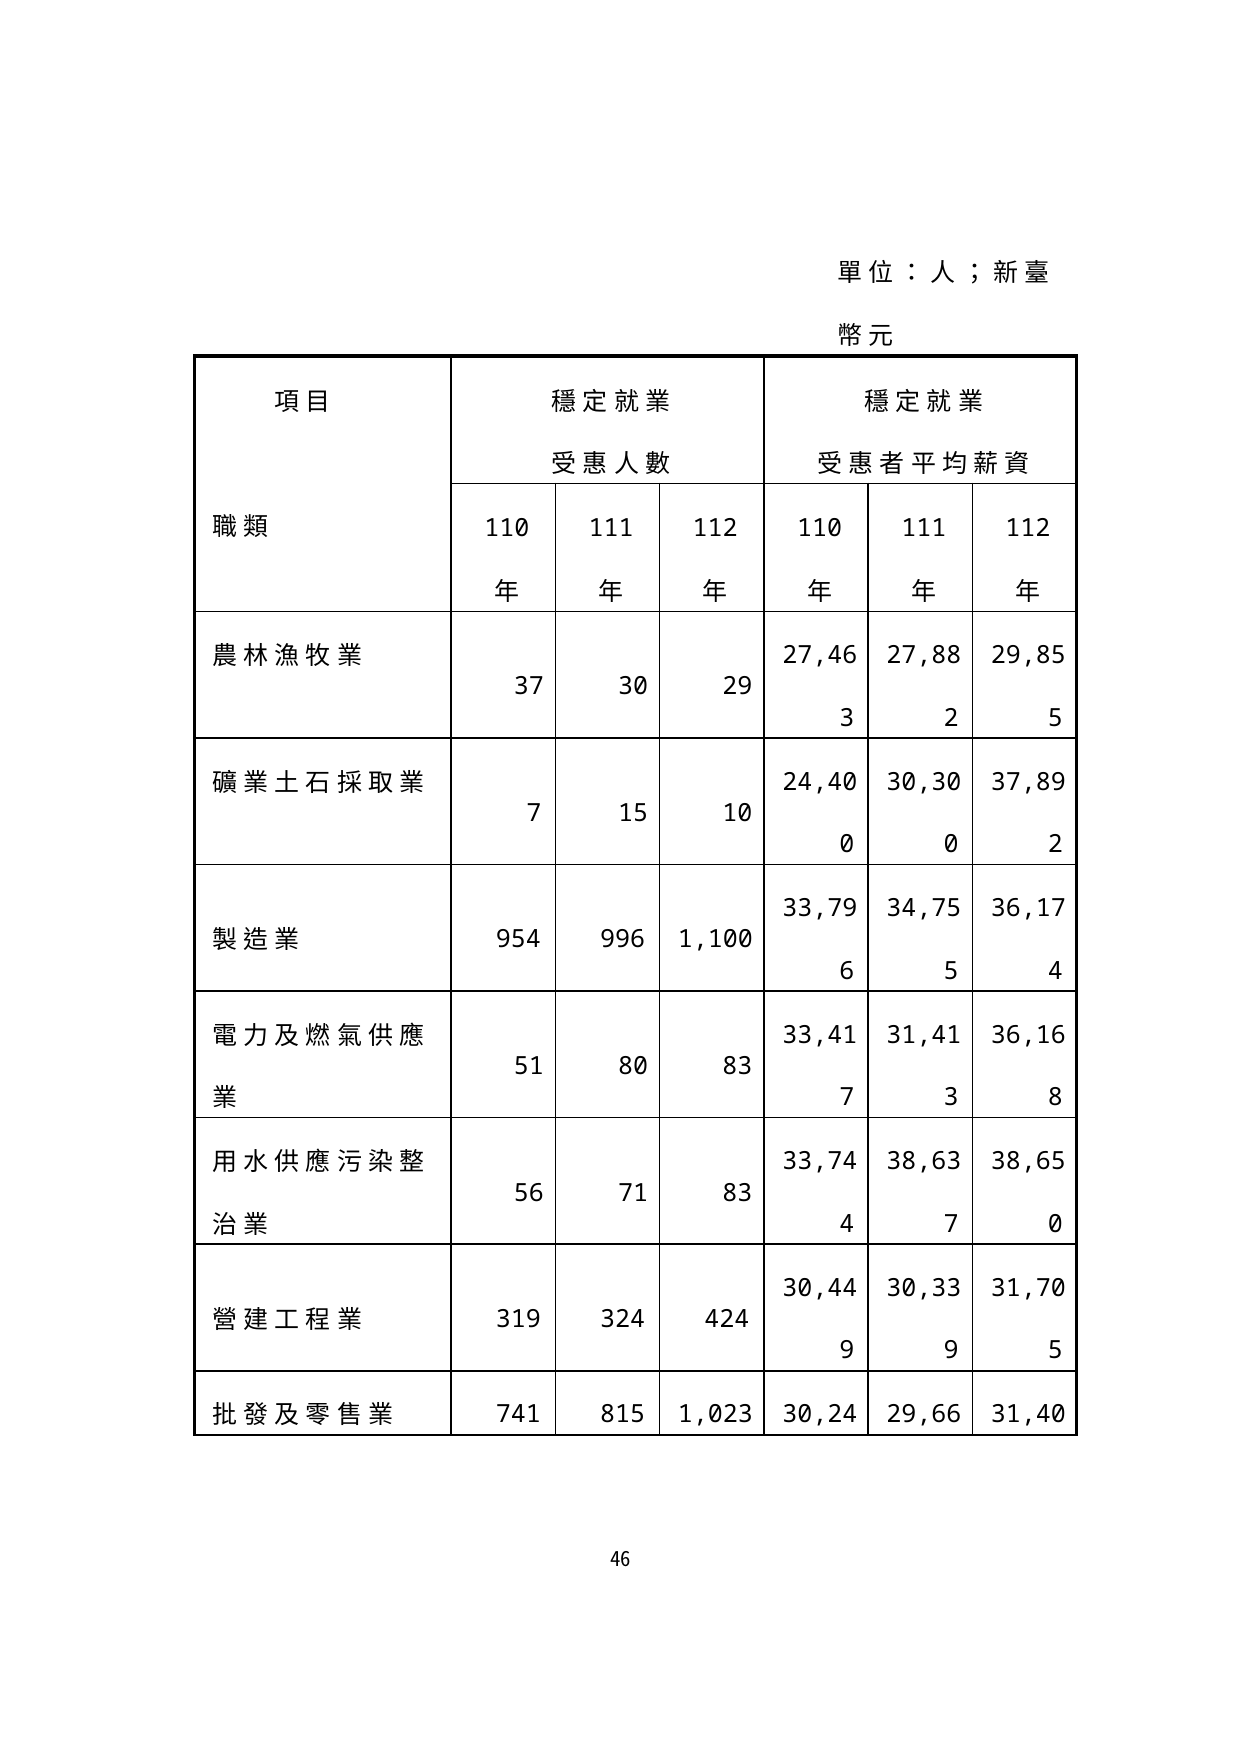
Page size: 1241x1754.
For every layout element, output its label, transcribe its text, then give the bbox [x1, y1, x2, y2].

table_cell 30,339 [869, 1245, 972, 1370]
table_cell 815 [556, 1372, 659, 1434]
table_cell 7 [452, 739, 555, 864]
table_header 項目 職類 [196, 358, 450, 611]
table_cell 27,882 [869, 612, 972, 737]
table_cell 農林漁牧業 [196, 612, 450, 737]
table_cell 29,855 [973, 612, 1075, 737]
table_cell 31,413 [869, 992, 972, 1117]
table_cell 954 [452, 865, 555, 990]
table_cell 38,637 [869, 1118, 972, 1243]
table_cell 56 [452, 1118, 555, 1243]
table_cell 31,705 [973, 1245, 1075, 1370]
table_cell 29 [660, 612, 763, 737]
table_cell 34,755 [869, 865, 972, 990]
table_cell 37 [452, 612, 555, 737]
table_header 穩定就業 受惠人數 [452, 358, 763, 482]
table_cell 51 [452, 992, 555, 1117]
table_cell 33,744 [765, 1118, 867, 1243]
table_cell 112年 [660, 484, 763, 611]
table_cell 31,40 [973, 1372, 1075, 1434]
table_cell 電力及燃氣供應業 [196, 992, 450, 1117]
table_cell 111年 [869, 484, 972, 611]
table_cell 礦業土石採取業 [196, 739, 450, 864]
table_cell 30,300 [869, 739, 972, 864]
table_cell 1,100 [660, 865, 763, 990]
table_header 穩定就業 受惠者平均薪資 [765, 358, 1075, 482]
table_cell 30,449 [765, 1245, 867, 1370]
table_cell 1,023 [660, 1372, 763, 1434]
table_cell 324 [556, 1245, 659, 1370]
table_cell 36,174 [973, 865, 1075, 990]
table_cell 996 [556, 865, 659, 990]
table_cell 83 [660, 992, 763, 1117]
table_cell 15 [556, 739, 659, 864]
table_cell 319 [452, 1245, 555, 1370]
table_cell 71 [556, 1118, 659, 1243]
text 單位：人；新臺幣元 [177, 229, 1063, 354]
table_cell 741 [452, 1372, 555, 1434]
table_cell 29,66 [869, 1372, 972, 1434]
table_cell 營建工程業 [196, 1245, 450, 1370]
table_cell 30,24 [765, 1372, 867, 1434]
table_cell 80 [556, 992, 659, 1117]
table_cell 112年 [973, 484, 1075, 611]
table_cell 83 [660, 1118, 763, 1243]
table_cell 27,463 [765, 612, 867, 737]
table_cell 33,417 [765, 992, 867, 1117]
table_cell 批發及零售業 [196, 1372, 450, 1434]
table_cell 10 [660, 739, 763, 864]
table_cell 33,796 [765, 865, 867, 990]
table_cell 110年 [452, 484, 555, 611]
table_cell 111年 [556, 484, 659, 611]
table_cell 24,400 [765, 739, 867, 864]
table_cell 37,892 [973, 739, 1075, 864]
table_cell 424 [660, 1245, 763, 1370]
table_cell 38,650 [973, 1118, 1075, 1243]
table_cell 製造業 [196, 865, 450, 990]
table_cell 110年 [765, 484, 867, 611]
table_cell 30 [556, 612, 659, 737]
table_cell 用水供應污染整治業 [196, 1118, 450, 1243]
table_cell 36,168 [973, 992, 1075, 1117]
